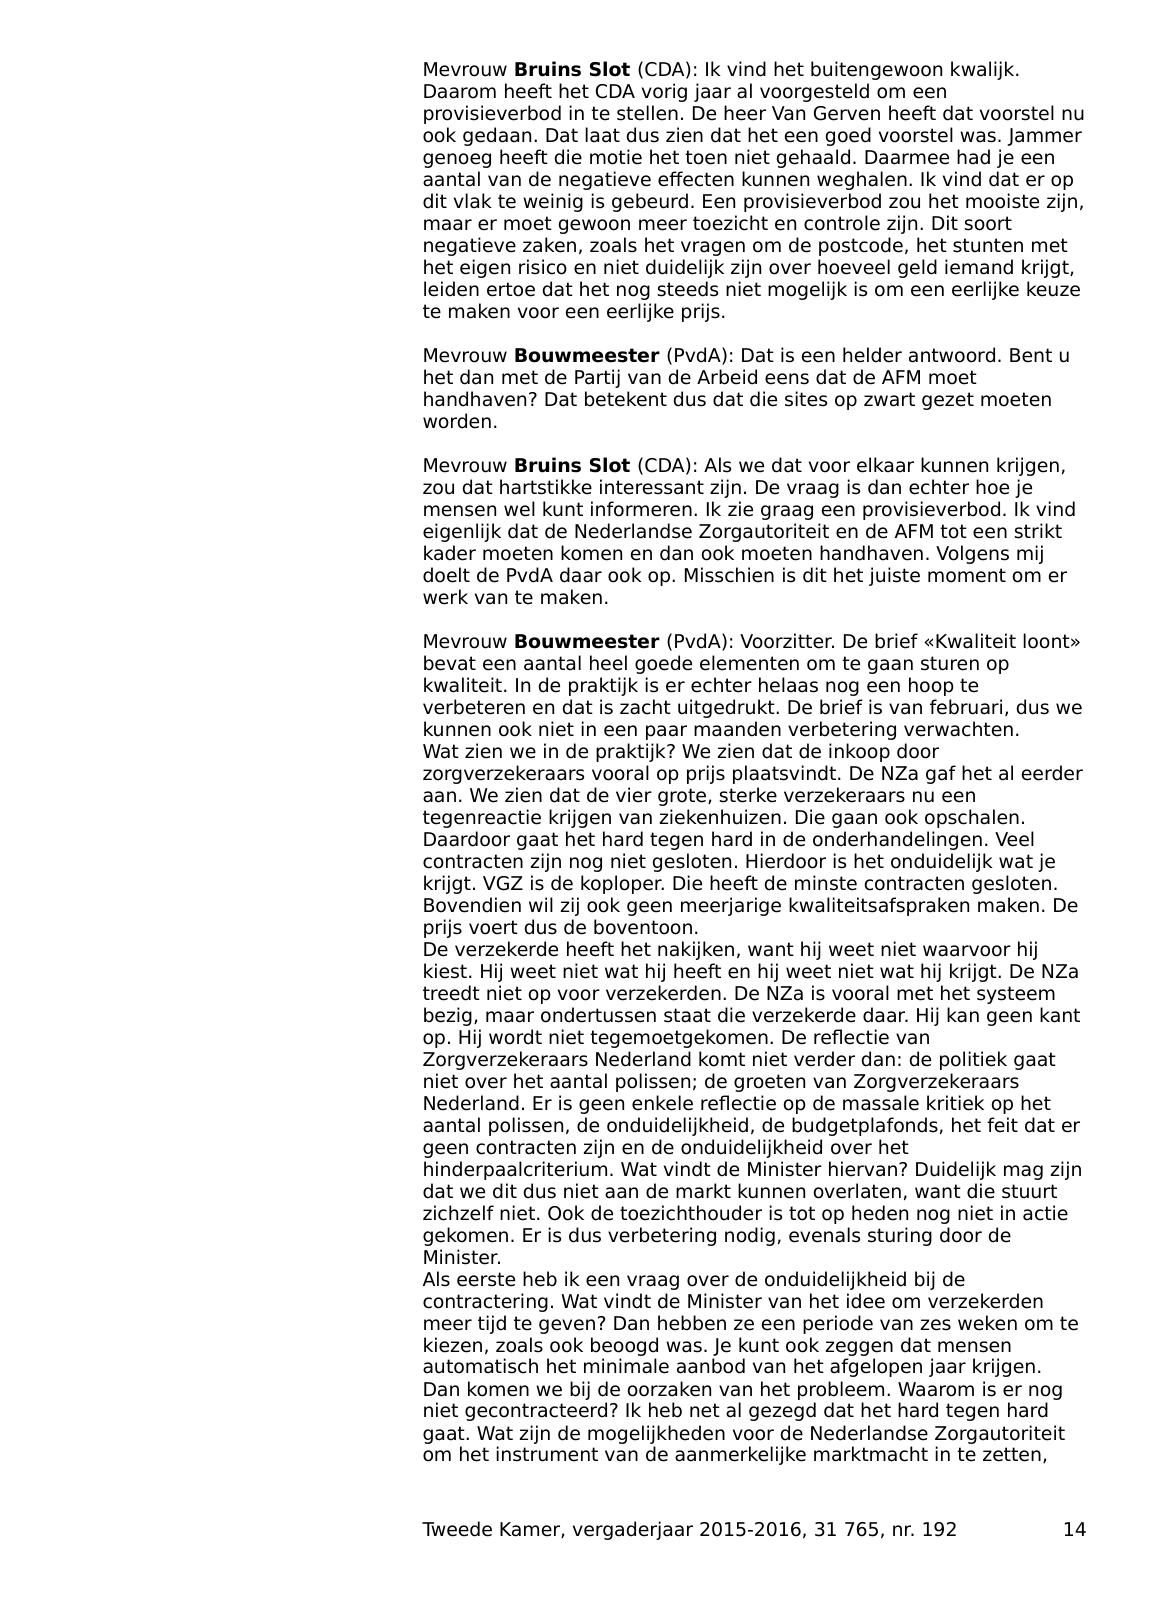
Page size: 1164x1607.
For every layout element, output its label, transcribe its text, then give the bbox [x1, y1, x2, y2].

text Dan komen we bij de oorzaken van het probleem. Waarom is er nog niet gecontracteerd? Ik heb net al gezegd dat het hard tegen hard gaat. Wat zijn de mogelijkheden voor de Nederlandse Zorgautoriteit om het instrument van de aanmerkelijke marktmacht in te zetten, [422, 1378, 1087, 1466]
text Mevrouw Bouwmeester (PvdA): Dat is een helder antwoord. Bent u het dan met de Partij van de Arbeid eens dat de AFM moet handhaven? Dat betekent dus dat die sites op zwart gezet moeten worden. [422, 345, 1087, 433]
text Mevrouw Bruins Slot (CDA): Ik vind het buitengewoon kwalijk. Daarom heeft het CDA vorig jaar al voorgesteld om een provisieverbod in te stellen. De heer Van Gerven heeft dat voorstel nu ook gedaan. Dat laat dus zien dat het een goed voorstel was. Jammer genoeg heeft die motie het toen niet gehaald. Daarmee had je een aantal van de negatieve effecten kunnen weghalen. Ik vind dat er op dit vlak te weinig is gebeurd. Een provisieverbod zou het mooiste zijn, maar er moet gewoon meer toezicht en controle zijn. Dit soort negatieve zaken, zoals het vragen om de postcode, het stunten met het eigen risico en niet duidelijk zijn over hoeveel geld iemand krijgt, leiden ertoe dat het nog steeds niet mogelijk is om een eerlijke keuze te maken voor een eerlijke prijs. [422, 59, 1087, 323]
text Mevrouw Bouwmeester (PvdA): Voorzitter. De brief «Kwaliteit loont» bevat een aantal heel goede elementen om te gaan sturen op kwaliteit. In de praktijk is er echter helaas nog een hoop te verbeteren en dat is zacht uitgedrukt. De brief is van februari, dus we kunnen ook niet in een paar maanden verbetering verwachten. [422, 631, 1087, 741]
text Als eerste heb ik een vraag over de onduidelijkheid bij de contractering. Wat vindt de Minister van het idee om verzekerden meer tijd te geven? Dan hebben ze een periode van zes weken om te kiezen, zoals ook beoogd was. Je kunt ook zeggen dat mensen automatisch het minimale aanbod van het afgelopen jaar krijgen. [422, 1268, 1087, 1378]
text De verzekerde heeft het nakijken, want hij weet niet waarvoor hij kiest. Hij weet niet wat hij heeft en hij weet niet wat hij krijgt. De NZa treedt niet op voor verzekerden. De NZa is vooral met het systeem bezig, maar ondertussen staat die verzekerde daar. Hij kan geen kant op. Hij wordt niet tegemoetgekomen. De reflectie van Zorgverzekeraars Nederland komt niet verder dan: de politiek gaat niet over het aantal polissen; de groeten van Zorgverzekeraars Nederland. Er is geen enkele reflectie op de massale kritiek op het aantal polissen, de onduidelijkheid, de budgetplafonds, het feit dat er geen contracten zijn en de onduidelijkheid over het hinderpaalcriterium. Wat vindt de Minister hiervan? Duidelijk mag zijn dat we dit dus niet aan de markt kunnen overlaten, want die stuurt zichzelf niet. Ook de toezichthouder is tot op heden nog niet in actie gekomen. Er is dus verbetering nodig, evenals sturing door de Minister. [422, 939, 1087, 1268]
text Mevrouw Bruins Slot (CDA): Als we dat voor elkaar kunnen krijgen, zou dat hartstikke interessant zijn. De vraag is dan echter hoe je mensen wel kunt informeren. Ik zie graag een provisieverbod. Ik vind eigenlijk dat de Nederlandse Zorgautoriteit en de AFM tot een strikt kader moeten komen en dan ook moeten handhaven. Volgens mij doelt de PvdA daar ook op. Misschien is dit het juiste moment om er werk van te maken. [422, 455, 1087, 609]
text Wat zien we in de praktijk? We zien dat de inkoop door zorgverzekeraars vooral op prijs plaatsvindt. De NZa gaf het al eerder aan. We zien dat de vier grote, sterke verzekeraars nu een tegenreactie krijgen van ziekenhuizen. Die gaan ook opschalen. Daardoor gaat het hard tegen hard in de onderhandelingen. Veel contracten zijn nog niet gesloten. Hierdoor is het onduidelijk wat je krijgt. VGZ is de koploper. Die heeft de minste contracten gesloten. Bovendien wil zij ook geen meerjarige kwaliteitsafspraken maken. De prijs voert dus de boventoon. [422, 741, 1087, 939]
